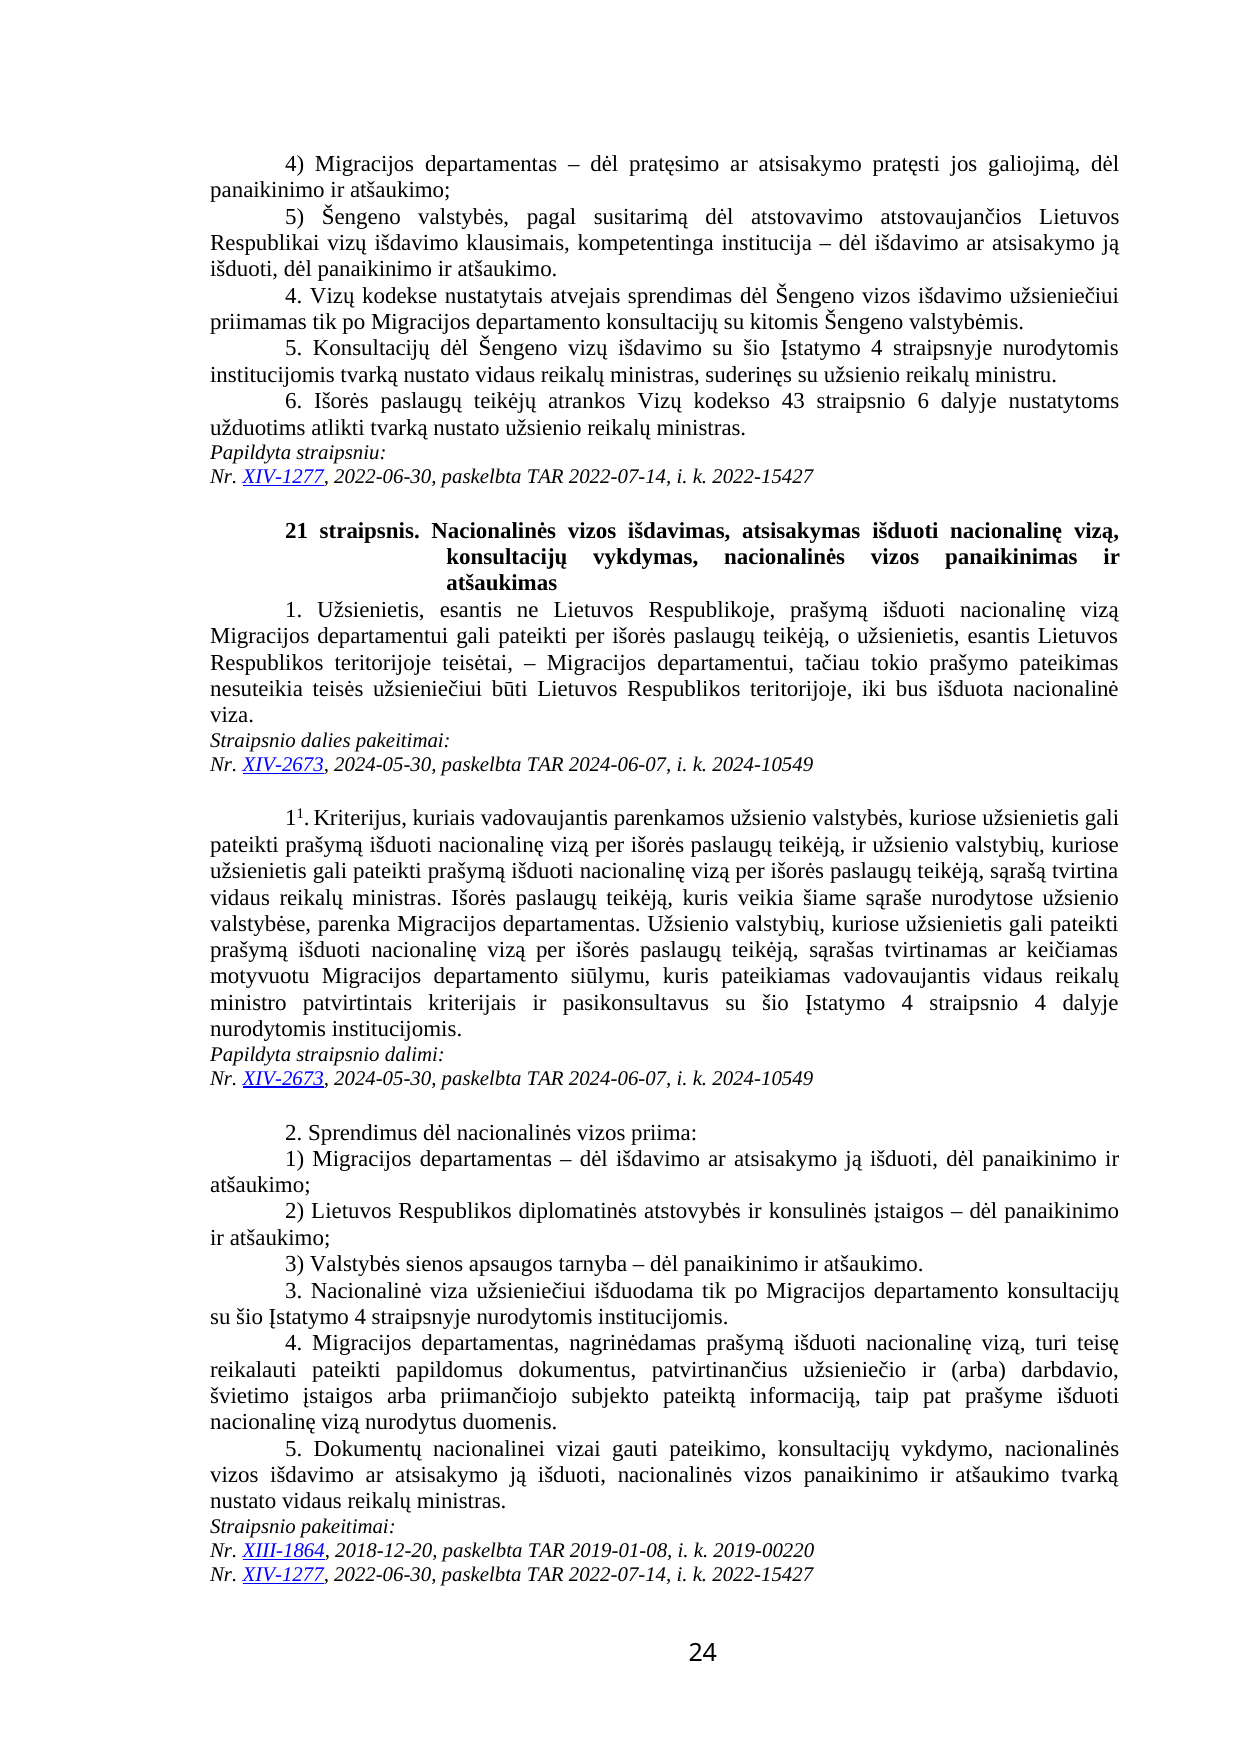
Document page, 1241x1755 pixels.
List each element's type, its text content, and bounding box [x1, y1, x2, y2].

text 2. Sprendimus dėl nacionalinės vizos priima: [210, 1118, 1120, 1145]
text 6. Išorės paslaugų teikėjų atrankos Vizų kodekso 43 straipsnio 6 dalyje nustatytoms užduotims atlikti tvarką nustato užsienio reikalų ministras. [210, 387, 1120, 440]
text 4. Vizų kodekse nustatytais atvejais sprendimas dėl Šengeno vizos išdavimo užsieniečiui priimamas tik po Migracijos departamento konsultacijų su kitomis Šengeno valstybėmis. [210, 282, 1120, 334]
text Nr. XIV-1277, 2022-06-30, paskelbta TAR 2022-07-14, i. k. 2022-15427 [210, 464, 1120, 488]
text 3) Valstybės sienos apsaugos tarnyba – dėl panaikinimo ir atšaukimo. [210, 1250, 1120, 1277]
text 5) Šengeno valstybės, pagal susitarimą dėl atstovavimo atstovaujančios Lietuvos Respublikai vizų išdavimo klausimais, kompetentinga institucija – dėl išdavimo ar atsisakymo ją išduoti, dėl panaikinimo ir atšaukimo. [210, 203, 1120, 282]
text Straipsnio dalies pakeitimai: [210, 728, 1120, 752]
text 4. Migracijos departamentas, nagrinėdamas prašymą išduoti nacionalinę vizą, turi teisę reikalauti pateikti papildomus dokumentus, patvirtinančius užsieniečio ir (arba) darbdavio, švietimo įstaigos arba priimančiojo subjekto pateiktą informaciją, taip pat prašyme išduoti nacionalinę vizą nurodytus duomenis. [210, 1329, 1120, 1435]
text Nr. XIV-2673, 2024-05-30, paskelbta TAR 2024-06-07, i. k. 2024-10549 [210, 1066, 1120, 1090]
text Papildyta straipsniu: [210, 440, 1120, 464]
text 1) Migracijos departamentas – dėl išdavimo ar atsisakymo ją išduoti, dėl panaikinimo ir atšaukimo; [210, 1145, 1120, 1198]
text Nr. XIII-1864, 2018-12-20, paskelbta TAR 2019-01-08, i. k. 2019-00220 [210, 1538, 1120, 1562]
text 21 straipsnis. Nacionalinės vizos išdavimas, atsisakymas išduoti nacionalinę vizą, konsultacijų vykdymas, nacionalinės vizos panaikinimas ir atšaukimas [285, 517, 1120, 596]
text 3. Nacionalinė viza užsieniečiui išduodama tik po Migracijos departamento konsultacijų su šio Įstatymo 4 straipsnyje nurodytomis institucijomis. [210, 1277, 1120, 1329]
text Straipsnio pakeitimai: [210, 1514, 1120, 1538]
text 5. Konsultacijų dėl Šengeno vizų išdavimo su šio Įstatymo 4 straipsnyje nurodytomis institucijomis tvarką nustato vidaus reikalų ministras, suderinęs su užsienio reikalų ministru. [210, 334, 1120, 387]
text 11. Kriterijus, kuriais vadovaujantis parenkamos užsienio valstybės, kuriose užsienietis gali pateikti prašymą išduoti nacionalinę vizą per išorės paslaugų teikėją, ir užsienio valstybių, kuriose užsienietis gali pateikti prašymą išduoti nacionalinę vizą per išorės paslaugų teikėją, sąrašą tvirtina vidaus reikalų ministras. Išorės paslaugų teikėją, kuris veikia šiame sąraše nurodytose užsienio valstybėse, parenka Migracijos departamentas. Užsienio valstybių, kuriose užsienietis gali pateikti prašymą išduoti nacionalinę vizą per išorės paslaugų teikėją, sąrašas tvirtinamas ar keičiamas motyvuotu Migracijos departamento siūlymu, kuris pateikiamas vadovaujantis vidaus reikalų ministro patvirtintais kriterijais ir pasikonsultavus su šio Įstatymo 4 straipsnio 4 dalyje nurodytomis institucijomis. [210, 804, 1120, 1042]
text 1. Užsienietis, esantis ne Lietuvos Respublikoje, prašymą išduoti nacionalinę vizą Migracijos departamentui gali pateikti per išorės paslaugų teikėją, o užsienietis, esantis Lietuvos Respublikos teritorijoje teisėtai, – Migracijos departamentui, tačiau tokio prašymo pateikimas nesuteikia teisės užsieniečiui būti Lietuvos Respublikos teritorijoje, iki bus išduota nacionalinė viza. [210, 596, 1120, 728]
text Nr. XIV-1277, 2022-06-30, paskelbta TAR 2022-07-14, i. k. 2022-15427 [210, 1562, 1120, 1586]
text Papildyta straipsnio dalimi: [210, 1042, 1120, 1066]
text 5. Dokumentų nacionalinei vizai gauti pateikimo, konsultacijų vykdymo, nacionalinės vizos išdavimo ar atsisakymo ją išduoti, nacionalinės vizos panaikinimo ir atšaukimo tvarką nustato vidaus reikalų ministras. [210, 1435, 1120, 1514]
text 2) Lietuvos Respublikos diplomatinės atstovybės ir konsulinės įstaigos – dėl panaikinimo ir atšaukimo; [210, 1198, 1120, 1250]
text Nr. XIV-2673, 2024-05-30, paskelbta TAR 2024-06-07, i. k. 2024-10549 [210, 752, 1120, 776]
text 4) Migracijos departamentas – dėl pratęsimo ar atsisakymo pratęsti jos galiojimą, dėl panaikinimo ir atšaukimo; [210, 150, 1120, 203]
